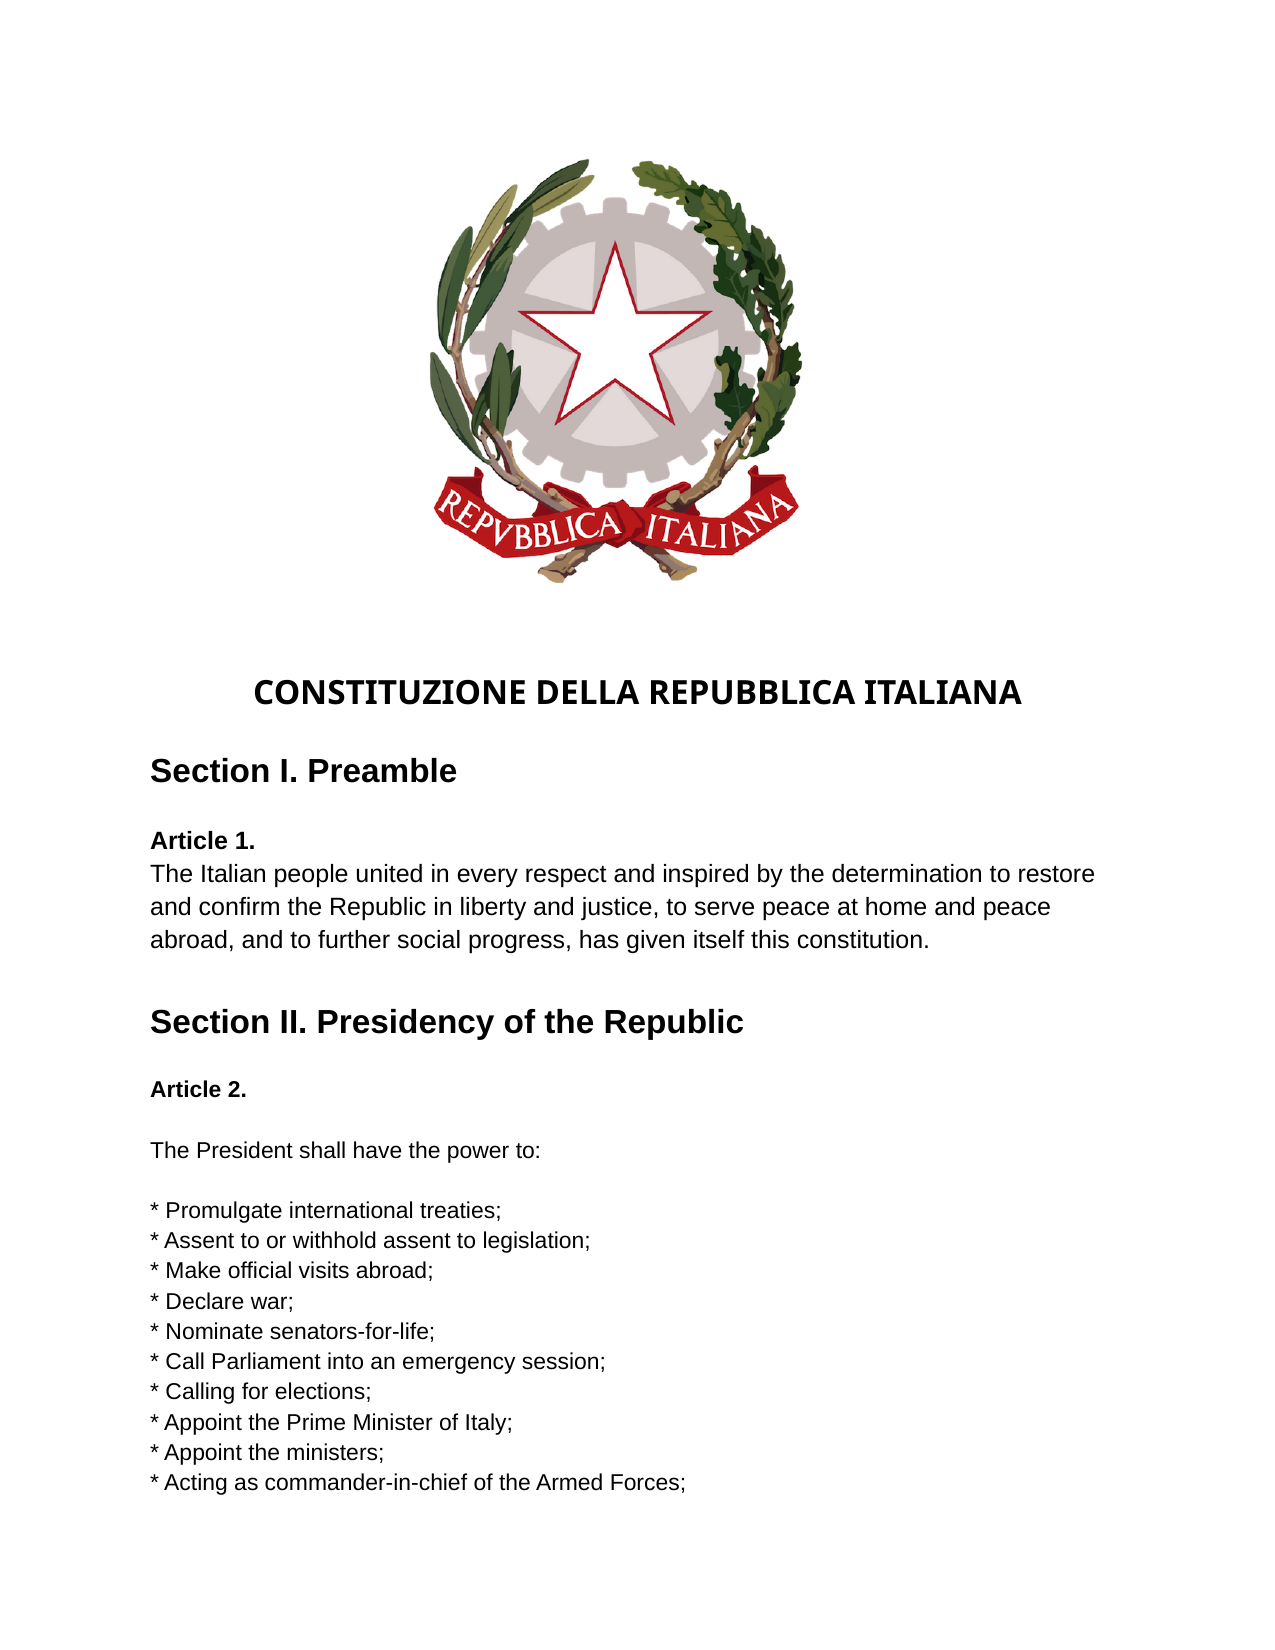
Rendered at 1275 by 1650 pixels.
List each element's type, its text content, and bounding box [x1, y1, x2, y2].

picture [419, 150, 818, 592]
text * Declare war; [150, 1288, 1125, 1314]
text CONSTITUZIONE DELLA REPUBBLICA ITALIANA [150, 669, 1125, 714]
text * Assent to or withhold assent to legislation; [150, 1227, 1125, 1254]
text The President shall have the power to: [150, 1137, 1125, 1163]
text * Appoint the Prime Minister of Italy; [150, 1408, 1125, 1435]
text * Promulgate international treaties; [150, 1197, 1125, 1223]
text Section II. Presidency of the Republic [150, 1002, 1125, 1040]
text * Acting as commander-in-chief of the Armed Forces; [150, 1469, 1125, 1495]
text * Appoint the ministers; [150, 1439, 1125, 1465]
text The Italian people united in every respect and inspired by the determination to restore and confirm the Republic in liberty and justice, to serve peace at home and peace abroad, and to further social progress, has given itself this constitution. [150, 859, 1125, 953]
text * Make official visits abroad; [150, 1257, 1125, 1284]
text * Calling for elections; [150, 1378, 1125, 1405]
text * Nominate senators-for-life; [150, 1318, 1125, 1344]
text * Call Parliament into an emergency session; [150, 1348, 1125, 1374]
text Article 1. [150, 826, 1125, 854]
text Section I. Preamble [150, 751, 1125, 790]
text Article 2. [150, 1076, 1125, 1103]
